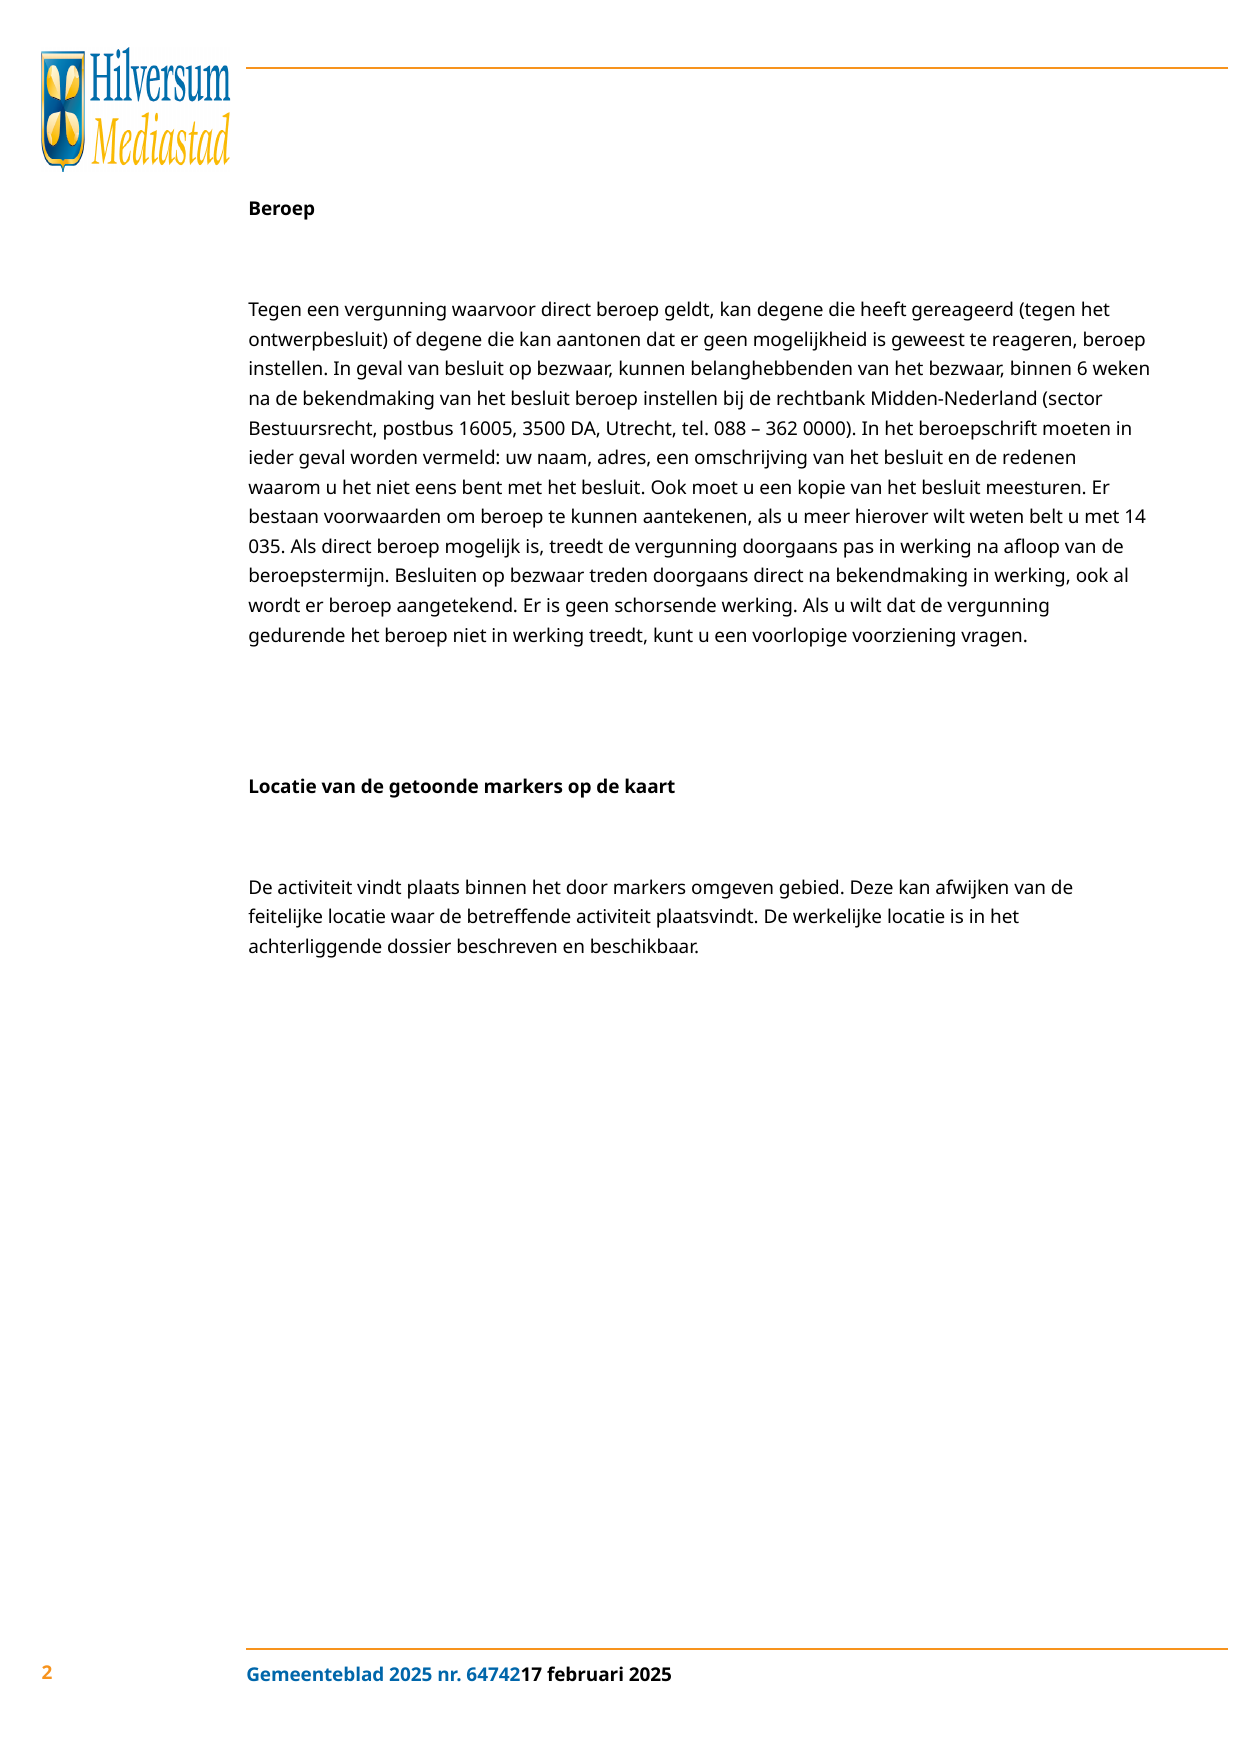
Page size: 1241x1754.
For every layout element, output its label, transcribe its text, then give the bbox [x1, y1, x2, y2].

text Tegen een vergunning waarvoor direct beroep geldt, kan degene die heeft gereageerd (tegen het ontwerpbesluit) of degene die kan aantonen dat er geen mogelijkheid is geweest te reageren, beroep instellen. In geval van besluit op bezwaar, kunnen belanghebbenden van het bezwaar, binnen 6 weken na de bekendmaking van het besluit beroep instellen bij de rechtbank Midden-Nederland (sector Bestuursrecht, postbus 16005, 3500 DA, Utrecht, tel. 088 – 362 0000). In het beroepschrift moeten in ieder geval worden vermeld: uw naam, adres, een omschrijving van het besluit en de redenen waarom u het niet eens bent met het besluit. Ook moet u een kopie van het besluit meesturen. Er bestaan voorwaarden om beroep te kunnen aantekenen, als u meer hierover wilt weten belt u met 14 035. Als direct beroep mogelijk is, treedt de vergunning doorgaans pas in werking na afloop van de beroepstermijn. Besluiten op bezwaar treden doorgaans direct na bekendmaking in werking, ook al wordt er beroep aangetekend. Er is geen schorsende werking. Als u wilt dat de vergunning gedurende het beroep niet in werking treedt, kunt u een voorlopige voorziening vragen. [248, 296, 1152, 648]
picture [41, 47, 231, 172]
text Beroep [248, 196, 1152, 221]
text De activiteit vindt plaats binnen het door markers omgeven gebied. Deze kan afwijken van de feitelijke locatie waar de betreffende activiteit plaatsvindt. De werkelijke locatie is in het achterliggende dossier beschreven en beschikbaar. [248, 874, 1152, 959]
text Locatie van de getoonde markers op de kaart [248, 773, 1152, 799]
